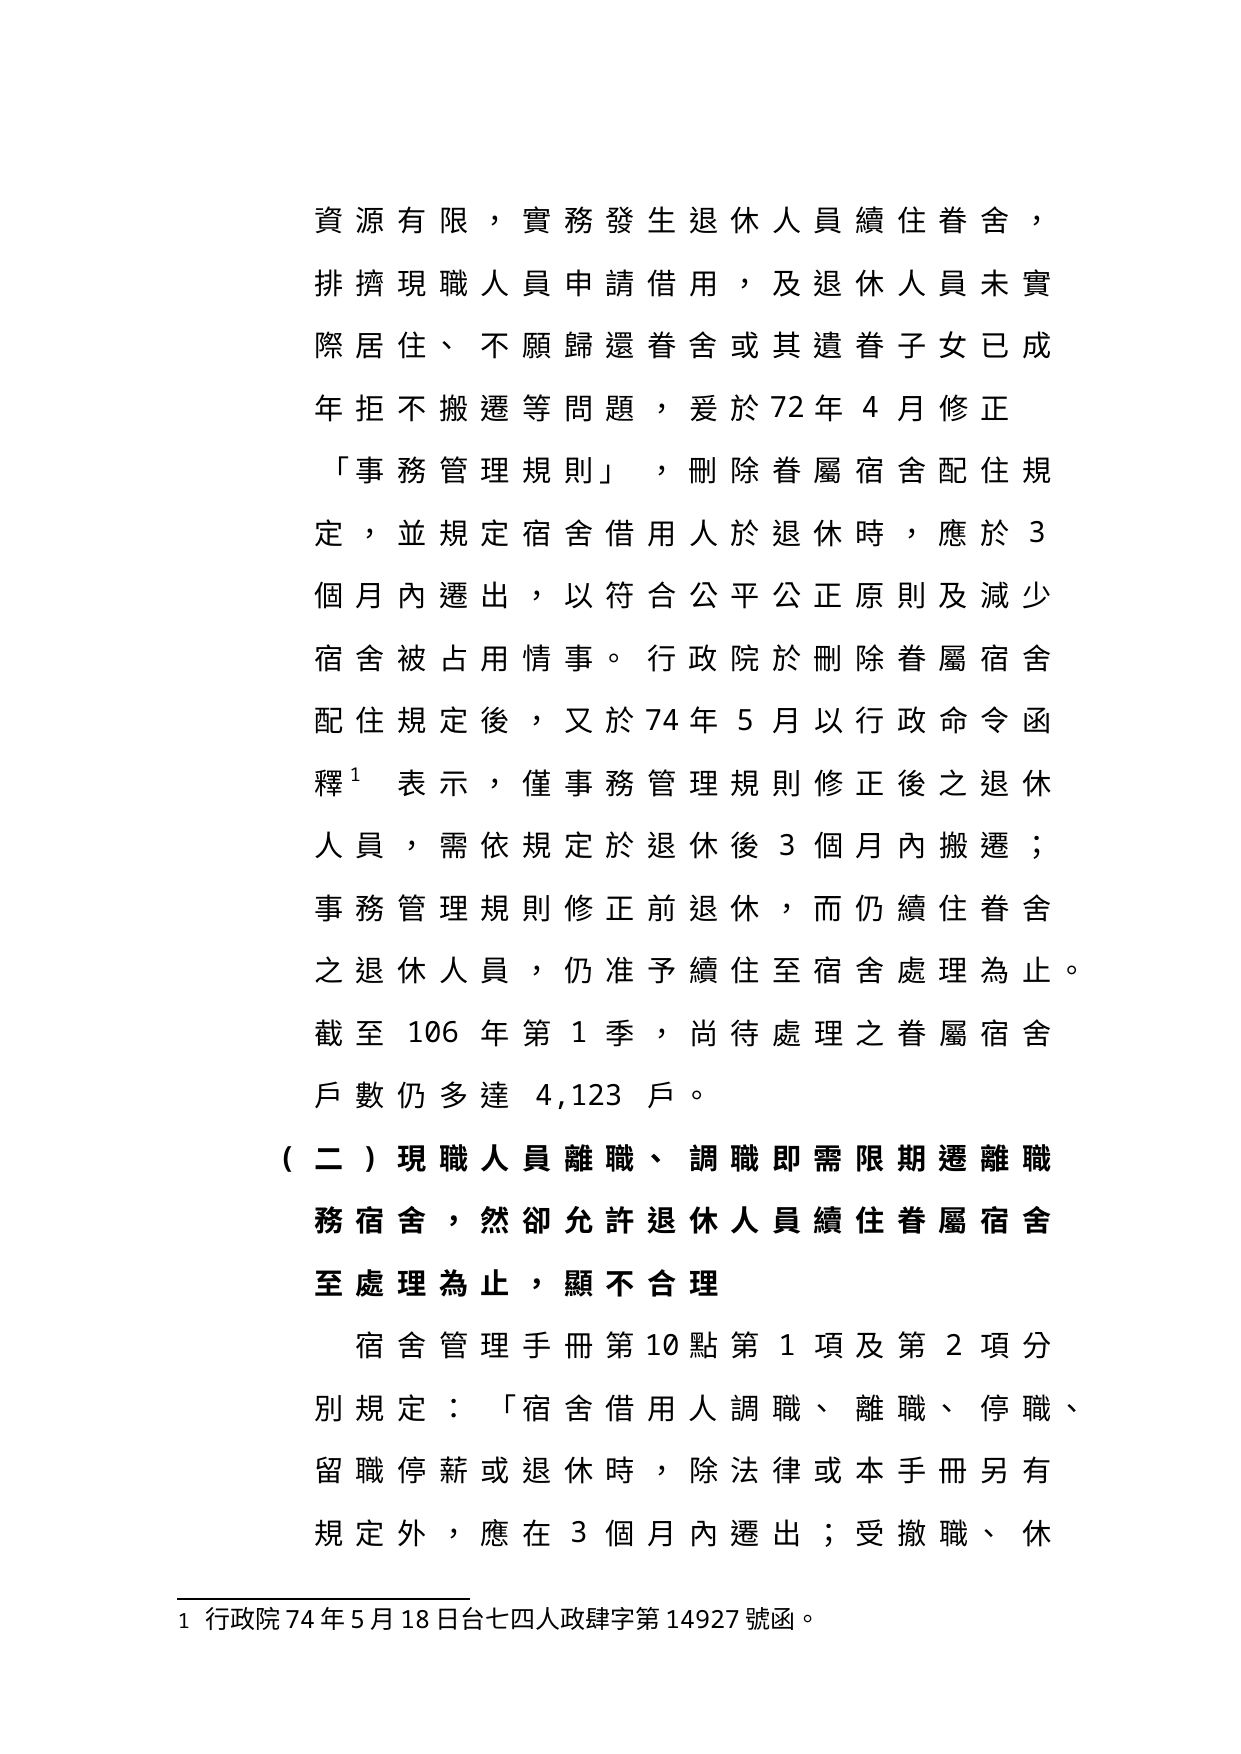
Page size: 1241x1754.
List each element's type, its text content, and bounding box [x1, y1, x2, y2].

text (二)現職人員離職、調職即需限期遷離職務宿舍，然卻允許退休人員續住眷屬宿舍至處理為止，顯不合理 [242, 1115, 1058, 1302]
text 宿舍管理手冊第10點第1項及第2項分別規定：「宿舍借用人調職、離職、停職、留職停薪或退休時，除法律或本手冊另有規定外，應在3個月內遷出；受撤職、休職或免職處分時，應在1個月內遷出；在職死亡時，其遺族應在3個月內遷出。…。」、「違反前項規定，屆期不遷出者，應依宿舍借用契約辦理；其為現職人員者，並應議處。」爰現職人員離職即應限期遷出職務宿舍，然行政院卻仍允許部分退休人員得續住眷屬宿舍，且有居住期間迄今已逾30餘年者，造致部分機關如科技部、審計部、台灣省政府及台灣省諮議會等單位，其經管眷屬宿舍戶數均高於職務宿舍戶數(詳前附表2-1)，呈現經管宿舍多由退休人員居住，現職人員反無宿舍可住之不合理現象。 [271, 1302, 1058, 1552]
text 行政院於46年訂頒「事務管理規則」，其中列有「宿舍管理」專篇，明訂各機關編制內正式人員，凡有直系親屬或配偶隨居任所者，得申配眷屬宿舍。惟鑑於宿舍資源有限，實務發生退休人員續住眷舍，排擠現職人員申請借用，及退休人員未實際居住、不願歸還眷舍或其遺眷子女已成年拒不搬遷等問題，爰於72年4月修正「事務管理規則」，刪除眷屬宿舍配住規定，並規定宿舍借用人於退休時，應於3個月內遷出，以符合公平公正原則及減少宿舍被占用情事。行政院於刪除眷屬宿舍配住規定後，又於74年5月以行政命令函釋表示，僅事務管理規則修正後之退休人員，需依規定於退休後3個月內搬遷；事務管理規則修正前退休，而仍續住眷舍之退休人員，仍准予續住至宿舍處理為止。截至106年第1季，尚待處理之眷屬宿舍戶數仍多達4,123戶。 [271, 177, 1058, 1115]
text 行政院74年5月18日台七四人政肆字第14927號函。 [177, 1599, 1063, 1636]
